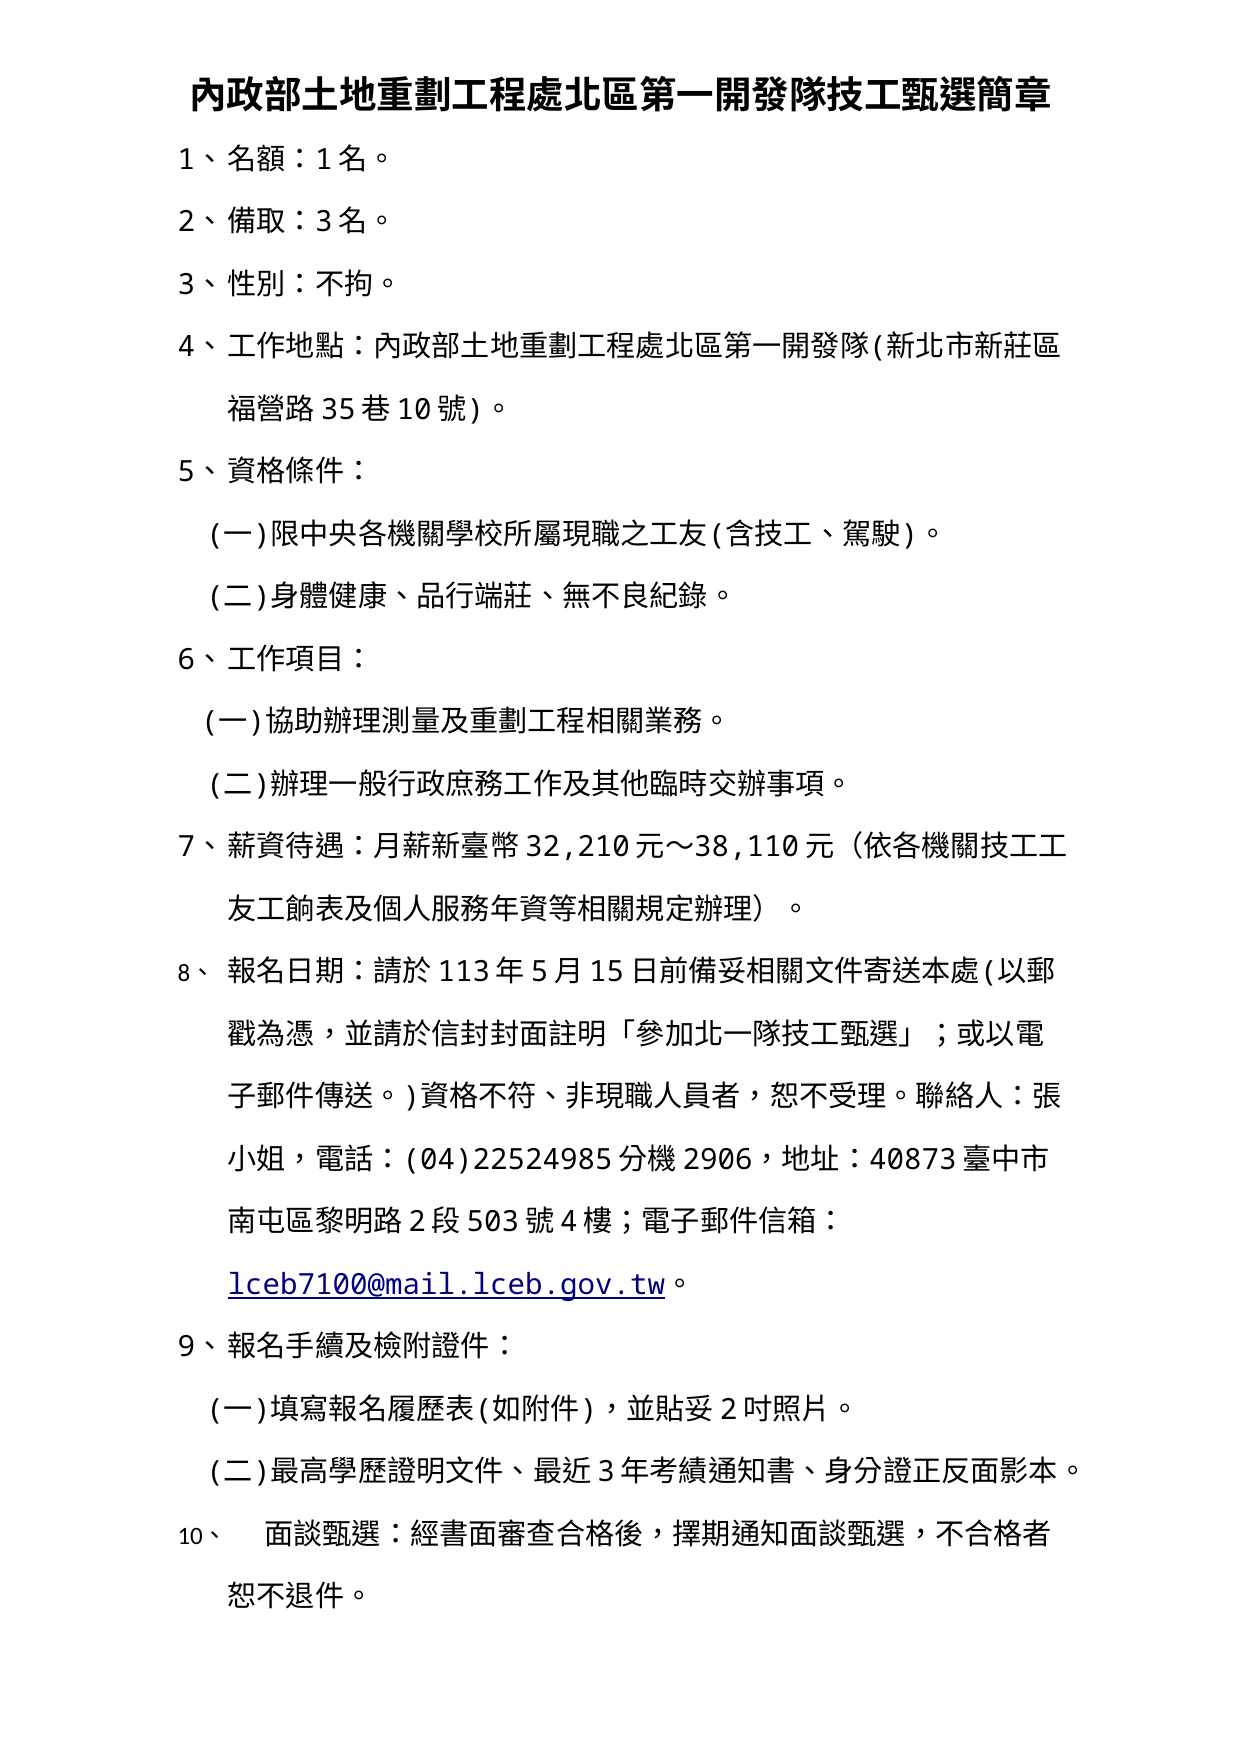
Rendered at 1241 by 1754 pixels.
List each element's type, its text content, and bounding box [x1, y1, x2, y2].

list 名額：1名。 [177, 119, 1069, 182]
text (二)身體健康、品行端莊、無不良紀錄。 [171, 557, 1069, 619]
text (二)辦理一般行政庶務工作及其他臨時交辦事項。 [171, 744, 1069, 807]
text (一)限中央各機關學校所屬現職之工友(含技工、駕駛)。 [171, 494, 1069, 557]
text 內政部土地重劃工程處北區第一開發隊技工甄選簡章 [171, 65, 1069, 119]
list 工作項目： [177, 619, 1069, 682]
list 薪資待遇：月薪新臺幣32,210元～38,110元（依各機關技工工友工餉表及個人服務年資等相關規定辦理）。 [177, 807, 1069, 932]
list 性別：不拘。 [177, 244, 1069, 307]
list 工作地點：內政部土地重劃工程處北區第一開發隊(新北市新莊區福營路35巷10號)。 [177, 307, 1069, 432]
list 報名日期：請於113年5月15日前備妥相關文件寄送本處(以郵戳為憑，並請於信封封面註明「參加北一隊技工甄選」；或以電子郵件傳送。)資格不符、非現職人員者，恕不受理。聯絡人：張小姐，電話：(04)22524985分機2906，地址：40873臺中市南屯區黎明路2段503號4樓；電子郵件信箱：lceb7100@mail.lceb.gov.tw。 [177, 932, 1069, 1307]
text (一)填寫報名履歷表(如附件)，並貼妥2吋照片。 [171, 1369, 1069, 1432]
list 資格條件： [177, 432, 1069, 494]
list 面談甄選：經書面審查合格後，擇期通知面談甄選，不合格者恕不退件。 [177, 1494, 1069, 1619]
text (二)最高學歷證明文件、最近3年考績通知書、身分證正反面影本。 [171, 1432, 1069, 1494]
list 報名手續及檢附證件： [177, 1307, 1069, 1369]
text (一)協助辦理測量及重劃工程相關業務。 [201, 682, 1069, 744]
list 備取：3名。 [177, 182, 1069, 244]
